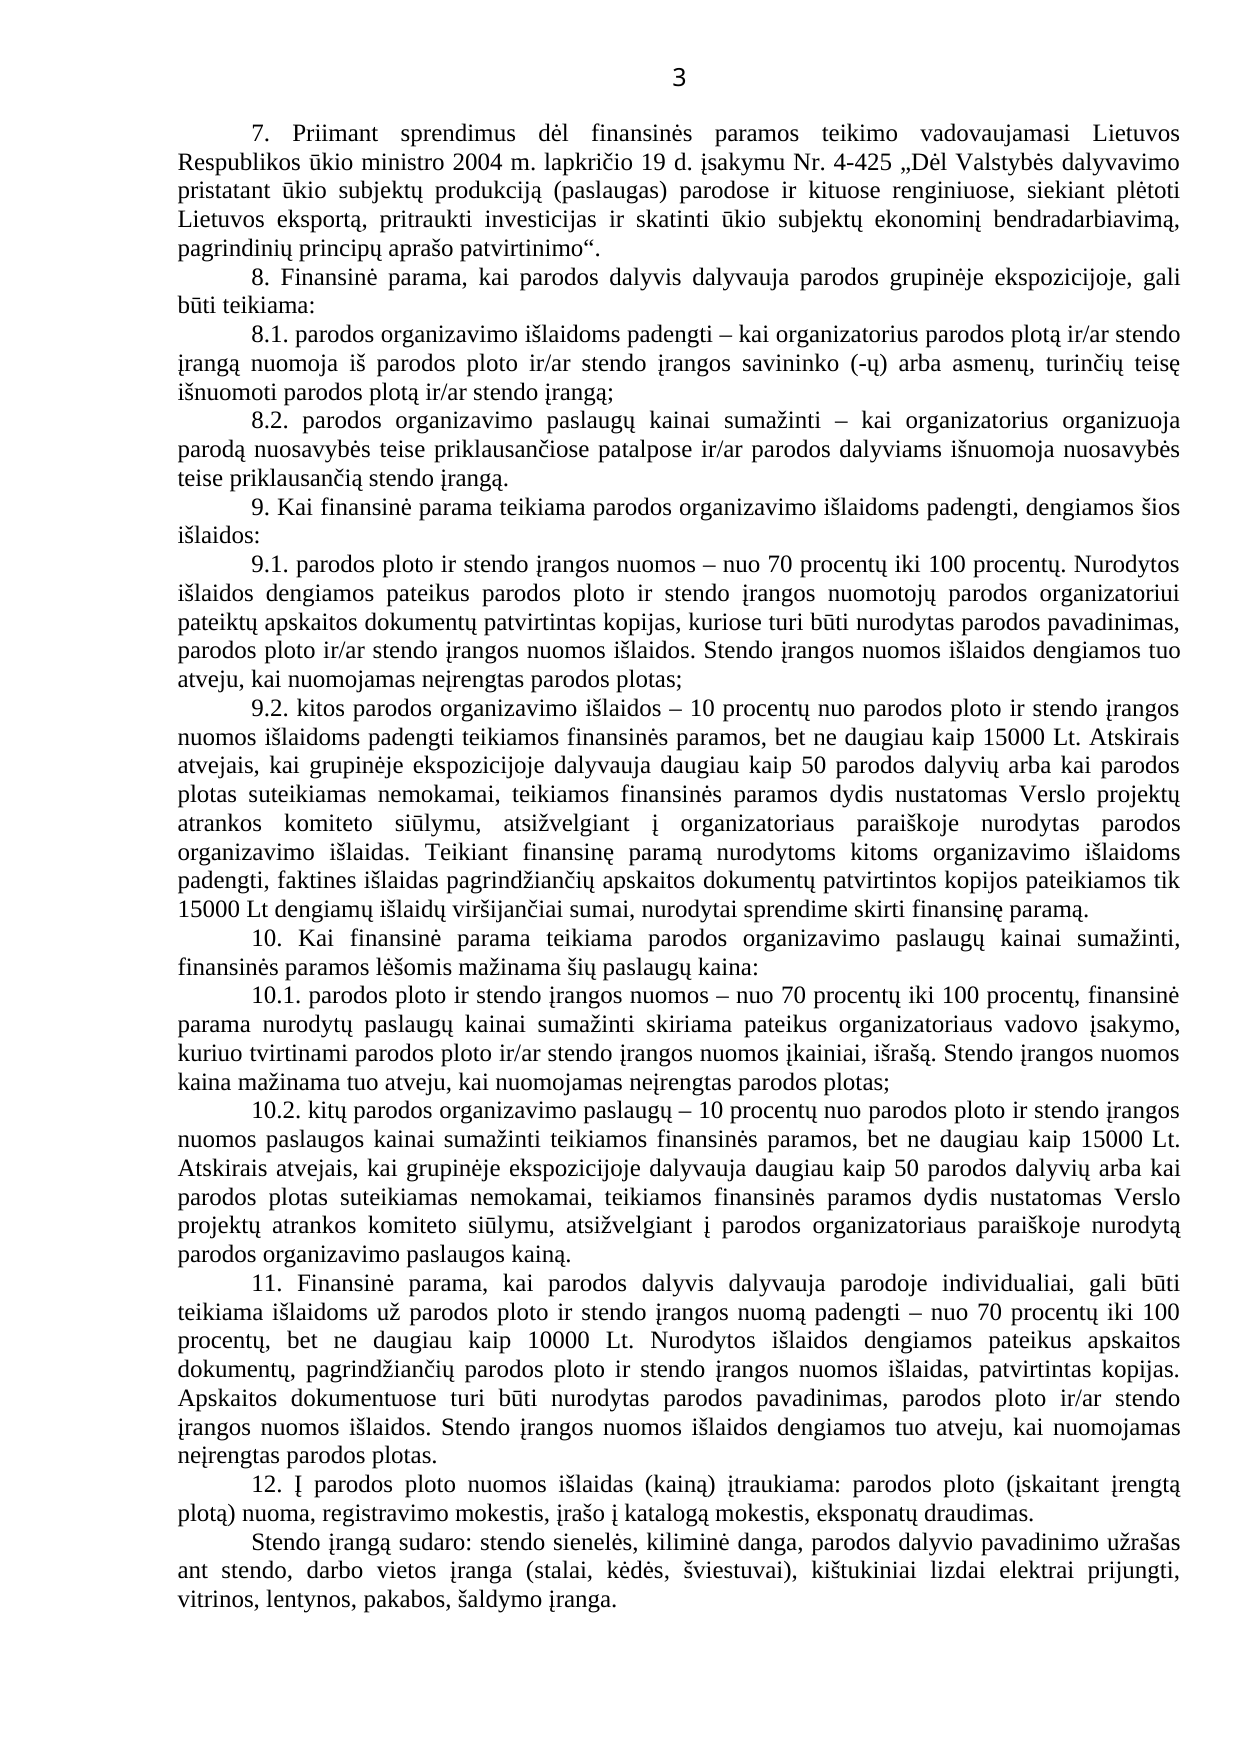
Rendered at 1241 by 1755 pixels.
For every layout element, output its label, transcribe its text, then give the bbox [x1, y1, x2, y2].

text 10.1. parodos ploto ir stendo įrangos nuomos – nuo 70 procentų iki 100 procentų, finansinė parama nurodytų paslaugų kainai sumažinti skiriama pateikus organizatoriaus vadovo įsakymo, kuriuo tvirtinami parodos ploto ir/ar stendo įrangos nuomos įkainiai, išrašą. Stendo įrangos nuomos kaina mažinama tuo atveju, kai nuomojamas neįrengtas parodos plotas; [177, 981, 1181, 1096]
text 7. Priimant sprendimus dėl finansinės paramos teikimo vadovaujamasi Lietuvos Respublikos ūkio ministro 2004 m. lapkričio 19 d. įsakymu Nr. 4-425 „Dėl Valstybės dalyvavimo pristatant ūkio subjektų produkciją (paslaugas) parodose ir kituose renginiuose, siekiant plėtoti Lietuvos eksportą, pritraukti investicijas ir skatinti ūkio subjektų ekonominį bendradarbiavimą, pagrindinių principų aprašo patvirtinimo“. [177, 118, 1181, 262]
text 12. Į parodos ploto nuomos išlaidas (kainą) įtraukiama: parodos ploto (įskaitant įrengtą plotą) nuoma, registravimo mokestis, įrašo į katalogą mokestis, eksponatų draudimas. [177, 1469, 1181, 1527]
text 8.2. parodos organizavimo paslaugų kainai sumažinti – kai organizatorius organizuoja parodą nuosavybės teise priklausančiose patalpose ir/ar parodos dalyviams išnuomoja nuosavybės teise priklausančią stendo įrangą. [177, 406, 1181, 492]
text 9. Kai finansinė parama teikiama parodos organizavimo išlaidoms padengti, dengiamos šios išlaidos: [177, 492, 1181, 549]
text 11. Finansinė parama, kai parodos dalyvis dalyvauja parodoje individualiai, gali būti teikiama išlaidoms už parodos ploto ir stendo įrangos nuomą padengti – nuo 70 procentų iki 100 procentų, bet ne daugiau kaip 10000 Lt. Nurodytos išlaidos dengiamos pateikus apskaitos dokumentų, pagrindžiančių parodos ploto ir stendo įrangos nuomos išlaidas, patvirtintas kopijas. Apskaitos dokumentuose turi būti nurodytas parodos pavadinimas, parodos ploto ir/ar stendo įrangos nuomos išlaidos. Stendo įrangos nuomos išlaidos dengiamos tuo atveju, kai nuomojamas neįrengtas parodos plotas. [177, 1268, 1181, 1469]
text 8.1. parodos organizavimo išlaidoms padengti – kai organizatorius parodos plotą ir/ar stendo įrangą nuomoja iš parodos ploto ir/ar stendo įrangos savininko (-ų) arba asmenų, turinčių teisę išnuomoti parodos plotą ir/ar stendo įrangą; [177, 319, 1181, 406]
text 10.2. kitų parodos organizavimo paslaugų – 10 procentų nuo parodos ploto ir stendo įrangos nuomos paslaugos kainai sumažinti teikiamos finansinės paramos, bet ne daugiau kaip 15000 Lt. Atskirais atvejais, kai grupinėje ekspozicijoje dalyvauja daugiau kaip 50 parodos dalyvių arba kai parodos plotas suteikiamas nemokamai, teikiamos finansinės paramos dydis nustatomas Verslo projektų atrankos komiteto siūlymu, atsižvelgiant į parodos organizatoriaus paraiškoje nurodytą parodos organizavimo paslaugos kainą. [177, 1096, 1181, 1268]
text 9.2. kitos parodos organizavimo išlaidos – 10 procentų nuo parodos ploto ir stendo įrangos nuomos išlaidoms padengti teikiamos finansinės paramos, bet ne daugiau kaip 15000 Lt. Atskirais atvejais, kai grupinėje ekspozicijoje dalyvauja daugiau kaip 50 parodos dalyvių arba kai parodos plotas suteikiamas nemokamai, teikiamos finansinės paramos dydis nustatomas Verslo projektų atrankos komiteto siūlymu, atsižvelgiant į organizatoriaus paraiškoje nurodytas parodos organizavimo išlaidas. Teikiant finansinę paramą nurodytoms kitoms organizavimo išlaidoms padengti, faktines išlaidas pagrindžiančių apskaitos dokumentų patvirtintos kopijos pateikiamos tik 15000 Lt dengiamų išlaidų viršijančiai sumai, nurodytai sprendime skirti finansinę paramą. [177, 693, 1181, 923]
text Stendo įrangą sudaro: stendo sienelės, kiliminė danga, parodos dalyvio pavadinimo užrašas ant stendo, darbo vietos įranga (stalai, kėdės, šviestuvai), kištukiniai lizdai elektrai prijungti, vitrinos, lentynos, pakabos, šaldymo įranga. [177, 1527, 1181, 1613]
text 9.1. parodos ploto ir stendo įrangos nuomos – nuo 70 procentų iki 100 procentų. Nurodytos išlaidos dengiamos pateikus parodos ploto ir stendo įrangos nuomotojų parodos organizatoriui pateiktų apskaitos dokumentų patvirtintas kopijas, kuriose turi būti nurodytas parodos pavadinimas, parodos ploto ir/ar stendo įrangos nuomos išlaidos. Stendo įrangos nuomos išlaidos dengiamos tuo atveju, kai nuomojamas neįrengtas parodos plotas; [177, 549, 1181, 693]
text 8. Finansinė parama, kai parodos dalyvis dalyvauja parodos grupinėje ekspozicijoje, gali būti teikiama: [177, 262, 1181, 319]
text 10. Kai finansinė parama teikiama parodos organizavimo paslaugų kainai sumažinti, finansinės paramos lėšomis mažinama šių paslaugų kaina: [177, 923, 1181, 981]
